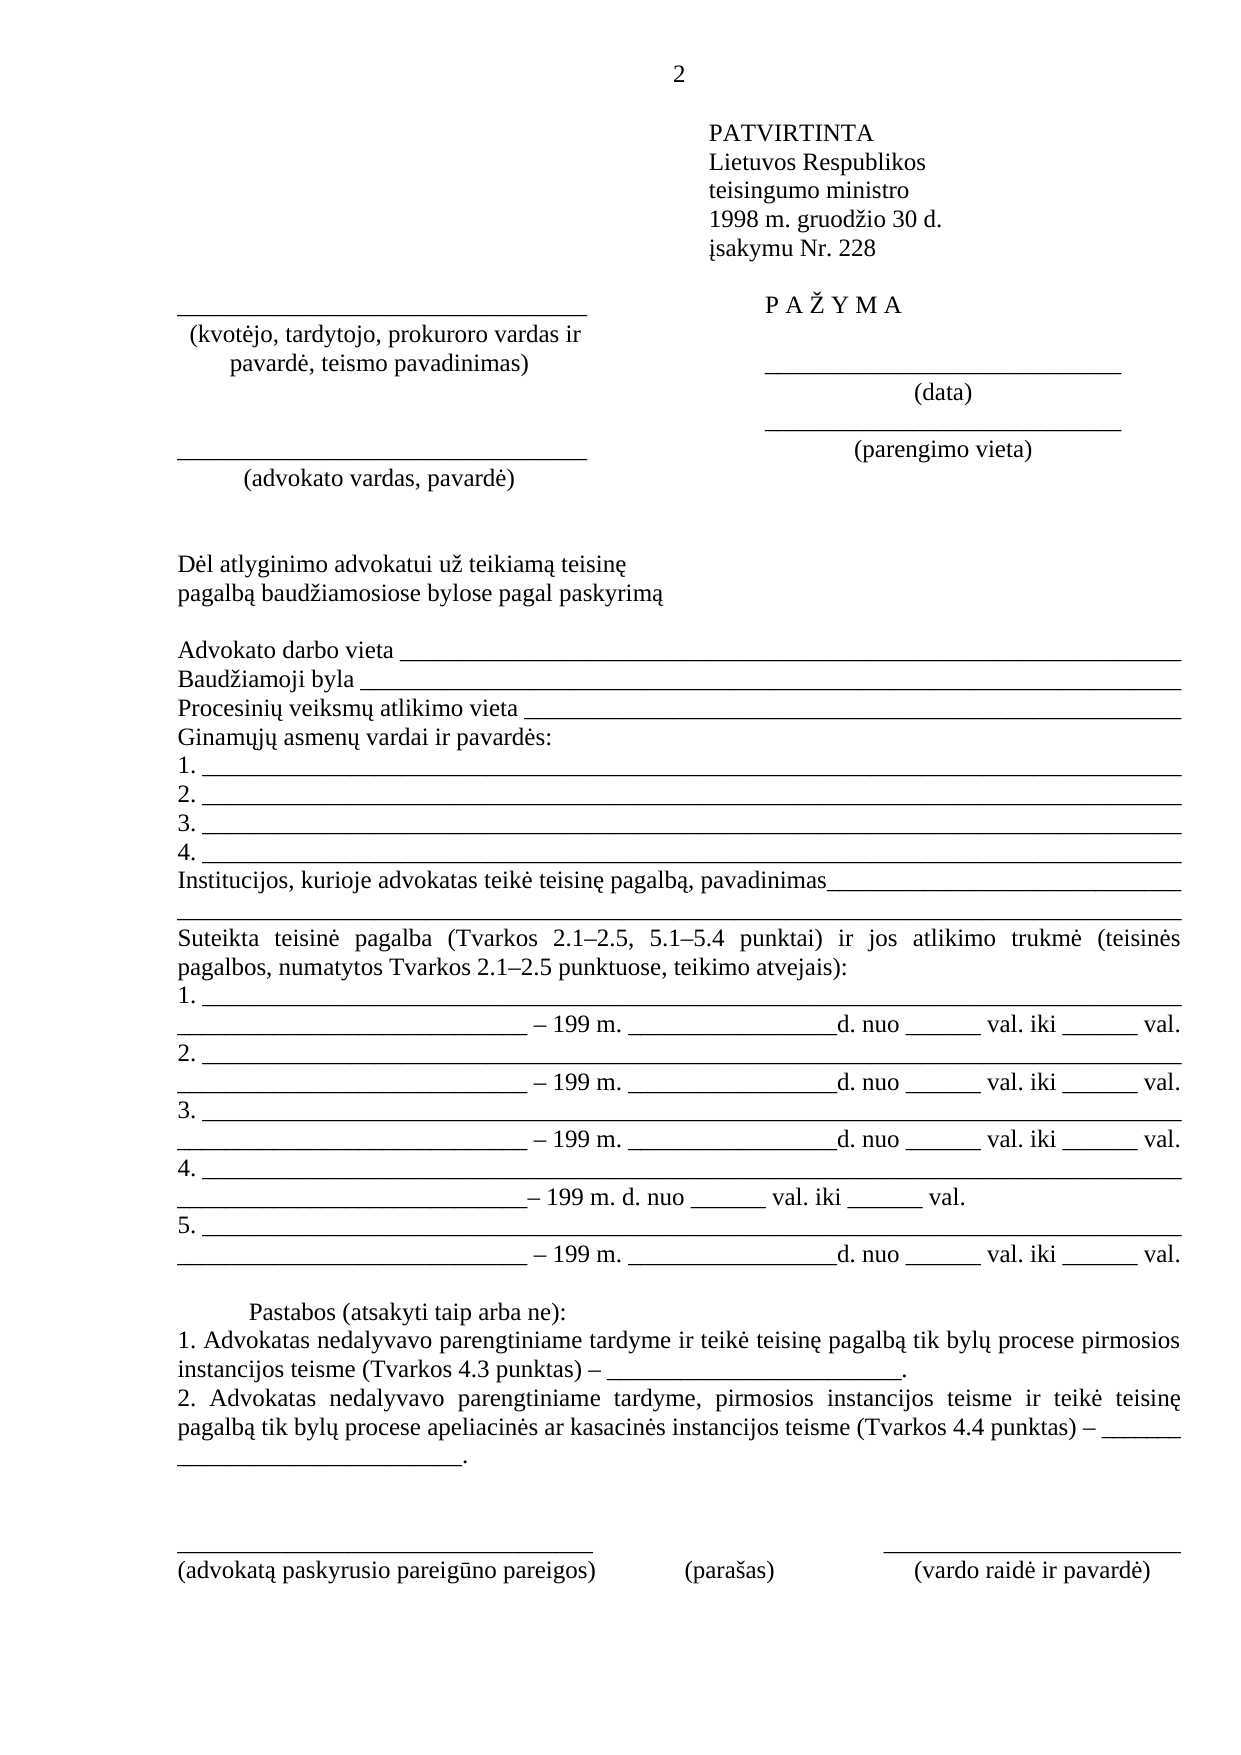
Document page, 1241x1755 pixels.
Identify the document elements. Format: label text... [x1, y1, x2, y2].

text 1. [177, 751, 1181, 779]
text Advokato darbo vieta [177, 636, 1181, 664]
text 2. [177, 1038, 1181, 1067]
text – 199 m. d. nuo ______ val. iki ______ val. [177, 1009, 1181, 1038]
text (kvotėjo, tardytojo, prokuroro vardas ir [177, 319, 1181, 348]
text – 199 m. d. nuo ______ val. iki ______ val. [177, 1124, 1181, 1153]
text Baudžiamoji byla [177, 664, 1181, 693]
text teisingumo ministro [177, 176, 1181, 204]
text įsakymu Nr. 228 [177, 233, 1181, 262]
text Procesinių veiksmų atlikimo vieta [177, 693, 1181, 722]
text PAŽYMA [177, 291, 1181, 319]
text 4. [177, 1153, 1181, 1182]
text 3. [177, 808, 1181, 837]
text pavardė, teismo pavadinimas) [177, 348, 1181, 377]
text (advokatą paskyrusio pareigūno pareigos) (parašas) (vardo raidė ir pavardė) [177, 1556, 1181, 1584]
text 4. [177, 837, 1181, 866]
text pagalbą baudžiamosiose bylose pagal paskyrimą [177, 578, 1181, 607]
text 3. [177, 1096, 1181, 1124]
text 1. Advokatas nedalyvavo parengtiniame tardyme ir teikė teisinę pagalbą tik bylų procese pirmosios instancijos teisme (Tvarkos 4.3 punktas) – . [177, 1326, 1181, 1383]
text 5. [177, 1211, 1181, 1239]
text (data) [177, 377, 1181, 406]
text – 199 m. d. nuo ______ val. iki ______ val. [177, 1239, 1181, 1268]
text (parengimo vieta) [177, 434, 1181, 463]
text (advokato vardas, pavardė) [177, 463, 1181, 492]
text Dėl atlyginimo advokatui už teikiamą teisinę [177, 549, 1181, 578]
text Suteikta teisinė pagalba (Tvarkos 2.1–2.5, 5.1–5.4 punktai) ir jos atlikimo trukmė (teisinės pagalbos, numatytos Tvarkos 2.1–2.5 punktuose, teikimo atvejais): [177, 923, 1181, 981]
text 1998 m. gruodžio 30 d. [177, 204, 1181, 233]
text 2. [177, 779, 1181, 808]
text Lietuvos Respublikos [177, 147, 1181, 176]
text Pastabos (atsakyti taip arba ne): [177, 1297, 1181, 1326]
text PATVIRTINTA [177, 118, 1181, 147]
text . [177, 1441, 1181, 1469]
text Ginamųjų asmenų vardai ir pavardės: [177, 722, 1181, 751]
text – 199 m. d. nuo ______ val. iki ______ val. [177, 1067, 1181, 1096]
text 1. [177, 981, 1181, 1009]
text Institucijos, kurioje advokatas teikė teisinę pagalbą, pavadinimas [177, 866, 1181, 894]
text 2. Advokatas nedalyvavo parengtiniame tardyme, pirmosios instancijos teisme ir teikė teisinę pagalbą tik bylų procese apeliacinės ar kasacinės instancijos teisme (Tvarkos 4.4 punktas) – [177, 1383, 1181, 1441]
text – 199 m. d. nuo ______ val. iki ______ val. [177, 1182, 1181, 1211]
